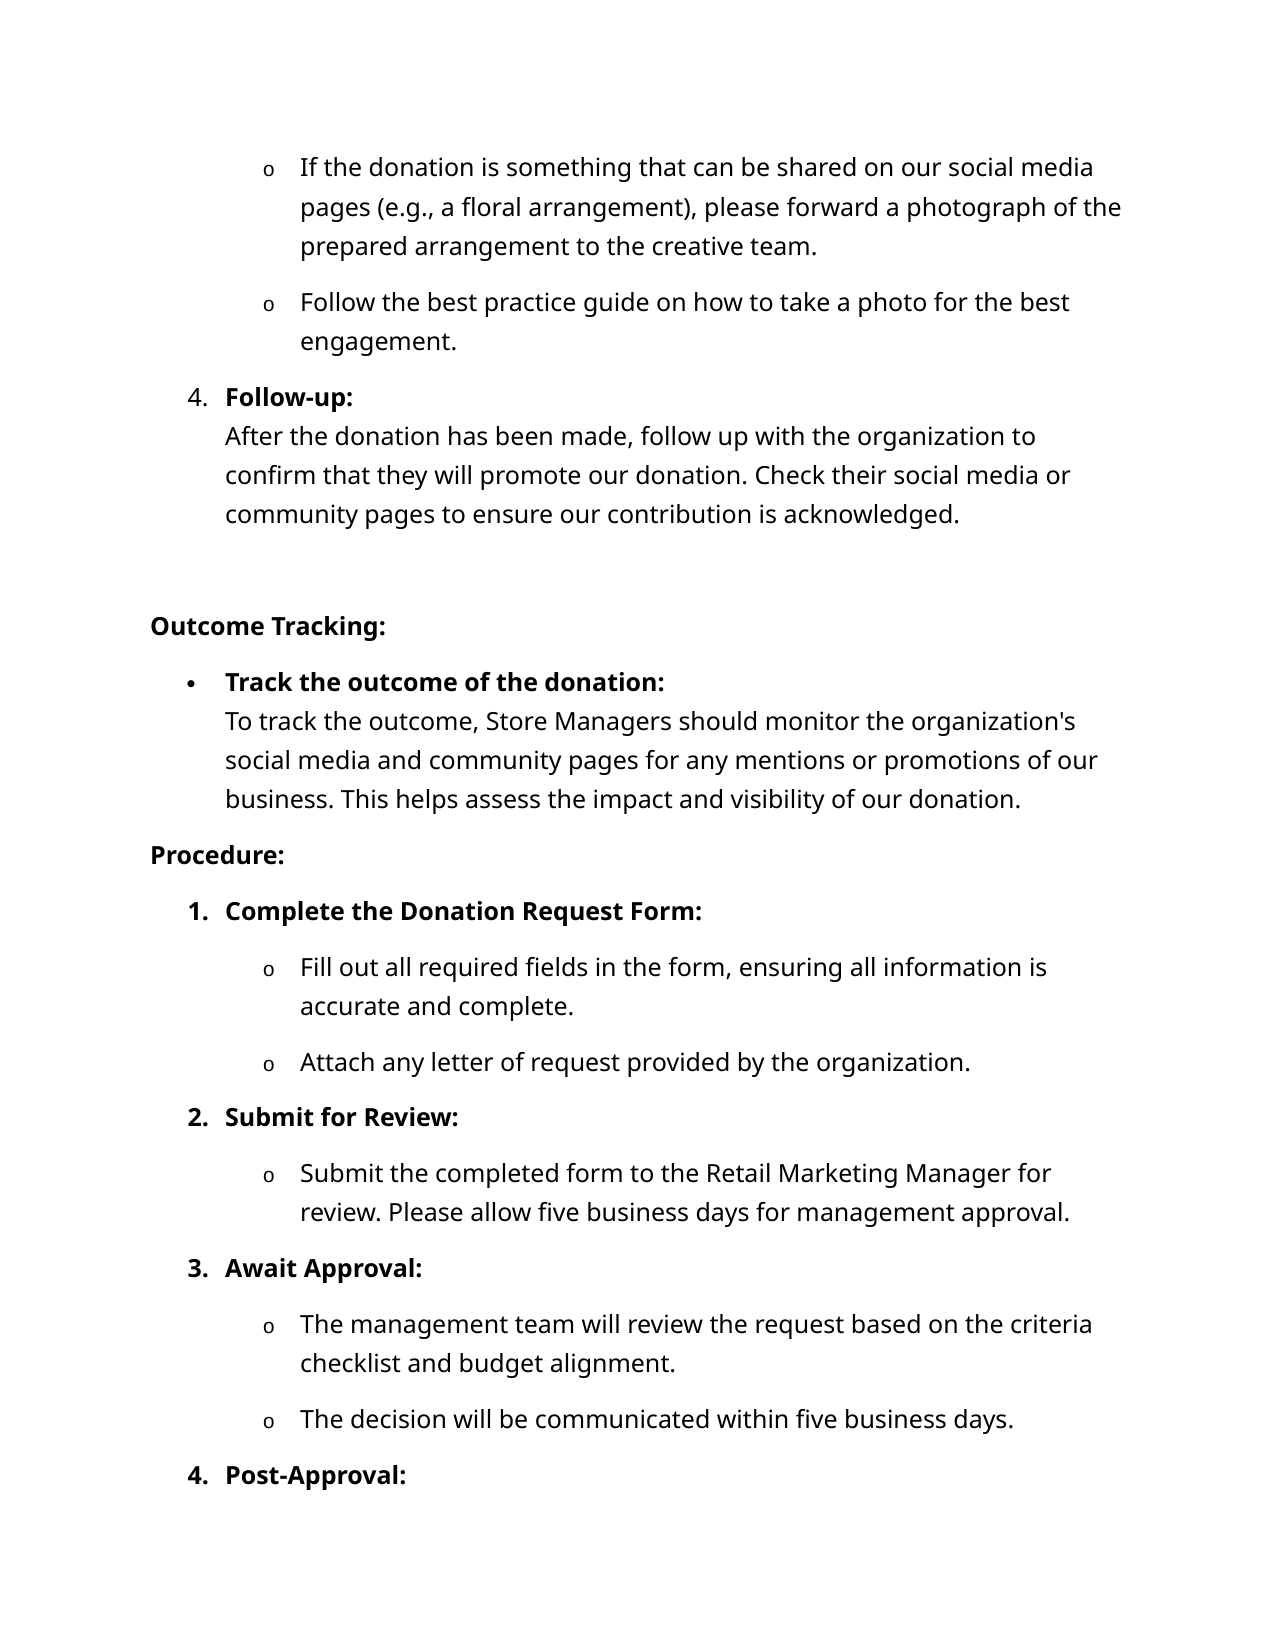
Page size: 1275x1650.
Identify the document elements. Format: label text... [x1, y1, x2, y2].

list Follow-up: After the donation has been made, follow up with the organization to confirm that they will promote our donation. Check their social media or community pages to ensure our contribution is acknowledged. [187, 379, 1125, 531]
list Track the outcome of the donation: To track the outcome, Store Managers should monitor the organization's social media and community pages for any mentions or promotions of our business. This helps assess the impact and visibility of our donation. [187, 664, 1125, 816]
list Fill out all required fields in the form, ensuring all information is accurate and complete. [262, 949, 1125, 1022]
text Outcome Tracking: [150, 608, 1125, 642]
list Attach any letter of request provided by the organization. [262, 1044, 1125, 1078]
list The decision will be communicated within five business days. [262, 1402, 1125, 1436]
list Complete the Donation Request Form: [187, 893, 1125, 927]
list Submit for Review: [187, 1100, 1125, 1134]
list Follow the best practice guide on how to take a photo for the best engagement. [262, 284, 1125, 357]
list Await Approval: [187, 1251, 1125, 1285]
list The management team will review the request based on the criteria checklist and budget alignment. [262, 1307, 1125, 1380]
text Procedure: [150, 837, 1125, 872]
list Post-Approval: [187, 1457, 1125, 1492]
list Submit the completed form to the Retail Marketing Manager for review. Please allow five business days for management approval. [262, 1156, 1125, 1229]
list If the donation is something that can be shared on our social media pages (e.g., a floral arrangement), please forward a photograph of the prepared arrangement to the creative team. [262, 150, 1125, 262]
